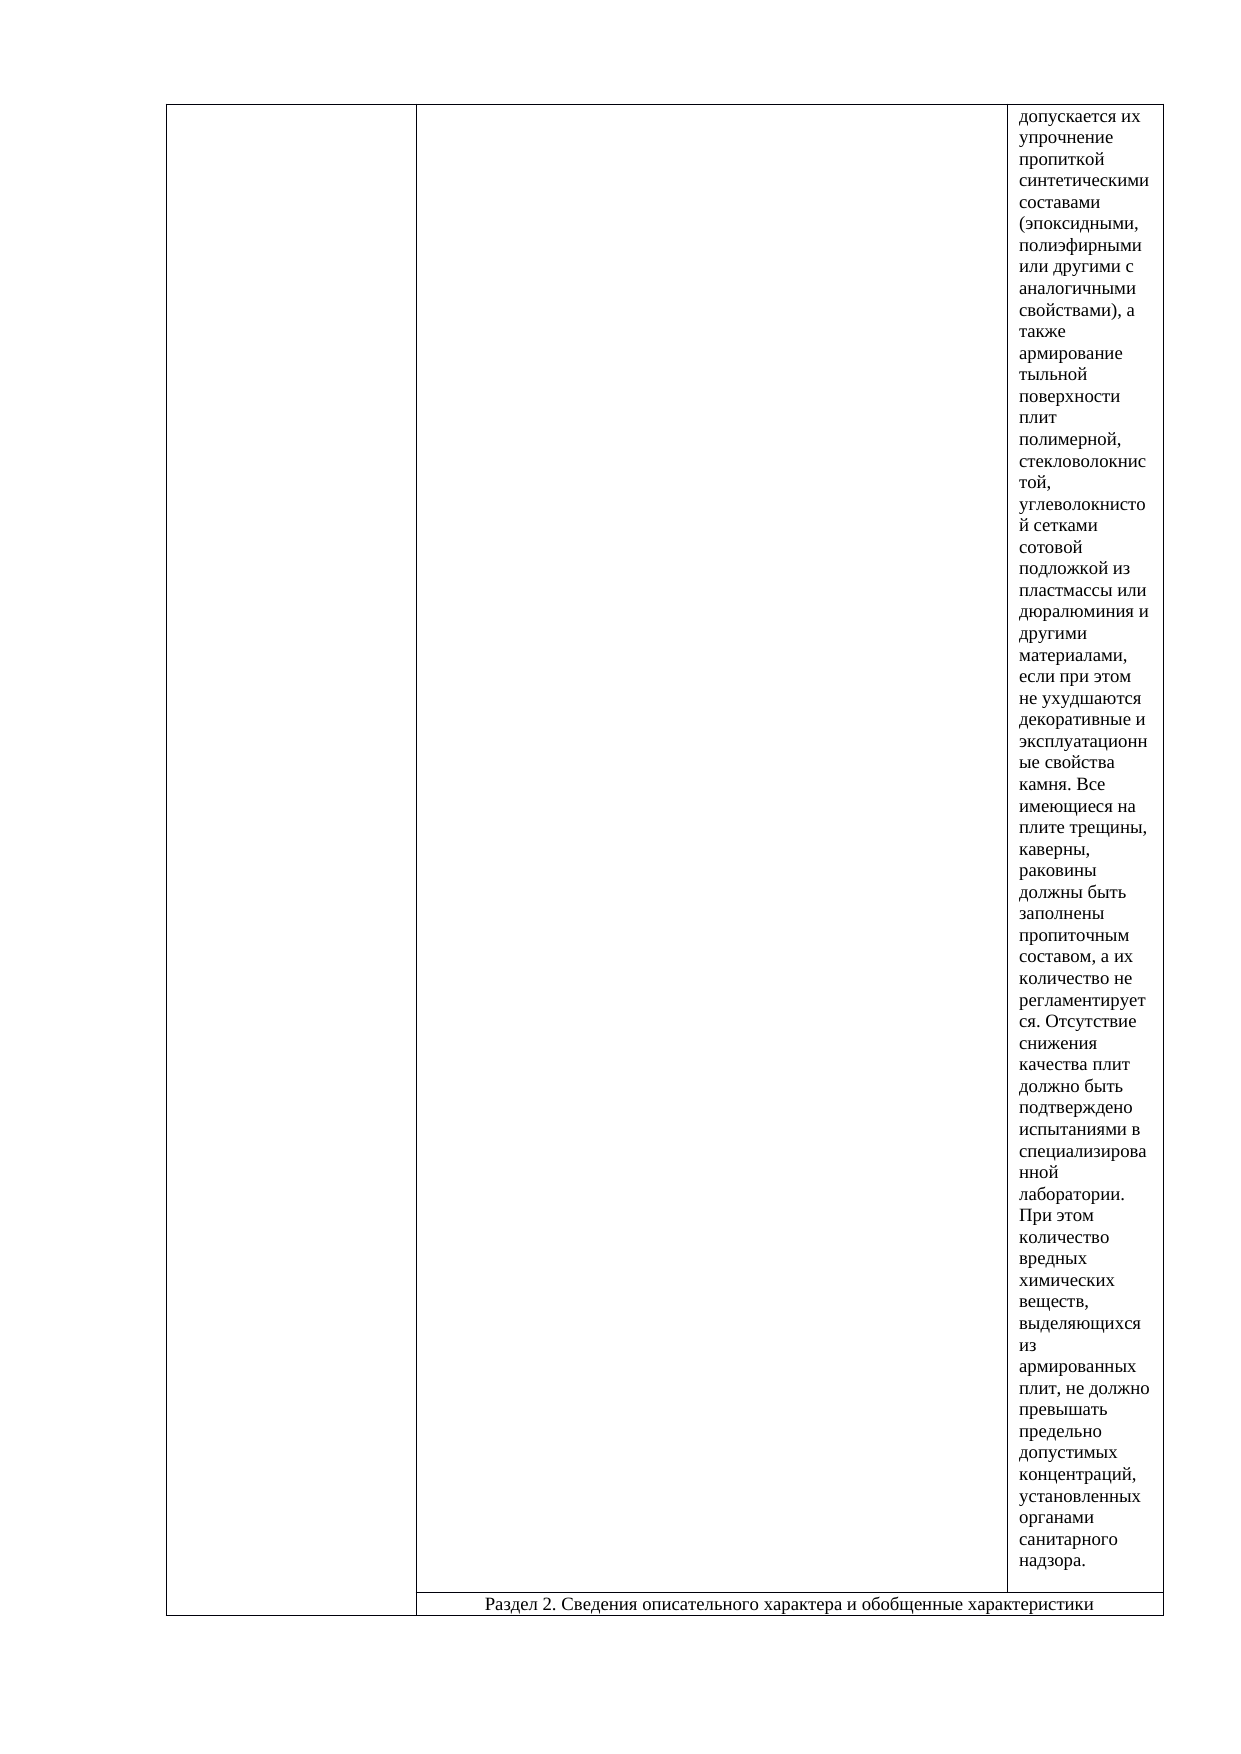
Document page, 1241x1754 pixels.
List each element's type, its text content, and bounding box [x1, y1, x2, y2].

table_cell допускается их упрочнение пропиткой синтетическими составами (эпоксидными, полиэфирными или другими с аналогичными свойствами), а также армирование тыльной поверхности плит полимерной, стекловолокнистой, углеволокнистой сетками сотовой подложкой из пластмассы или дюралюминия и другими материалами, если при этом не ухудшаются декоративные и эксплуатационные свойства камня. Все имеющиеся на плите трещины, каверны, раковины должны быть заполнены пропиточным составом, а их количество не регламентируется. Отсутствие снижения качества плит должно быть подтверждено испытаниями в специализированной лаборатории. При этом количество вредных химических веществ, выделяющихся из армированных плит, не должно превышать предельно допустимых концентраций, установленных органами санитарного надзора. [1008, 105, 1163, 1592]
table_cell [417, 105, 1007, 1592]
table_header [167, 105, 416, 1615]
table_cell Раздел 2. Сведения описательного характера и обобщенные характеристики [417, 1593, 1163, 1615]
